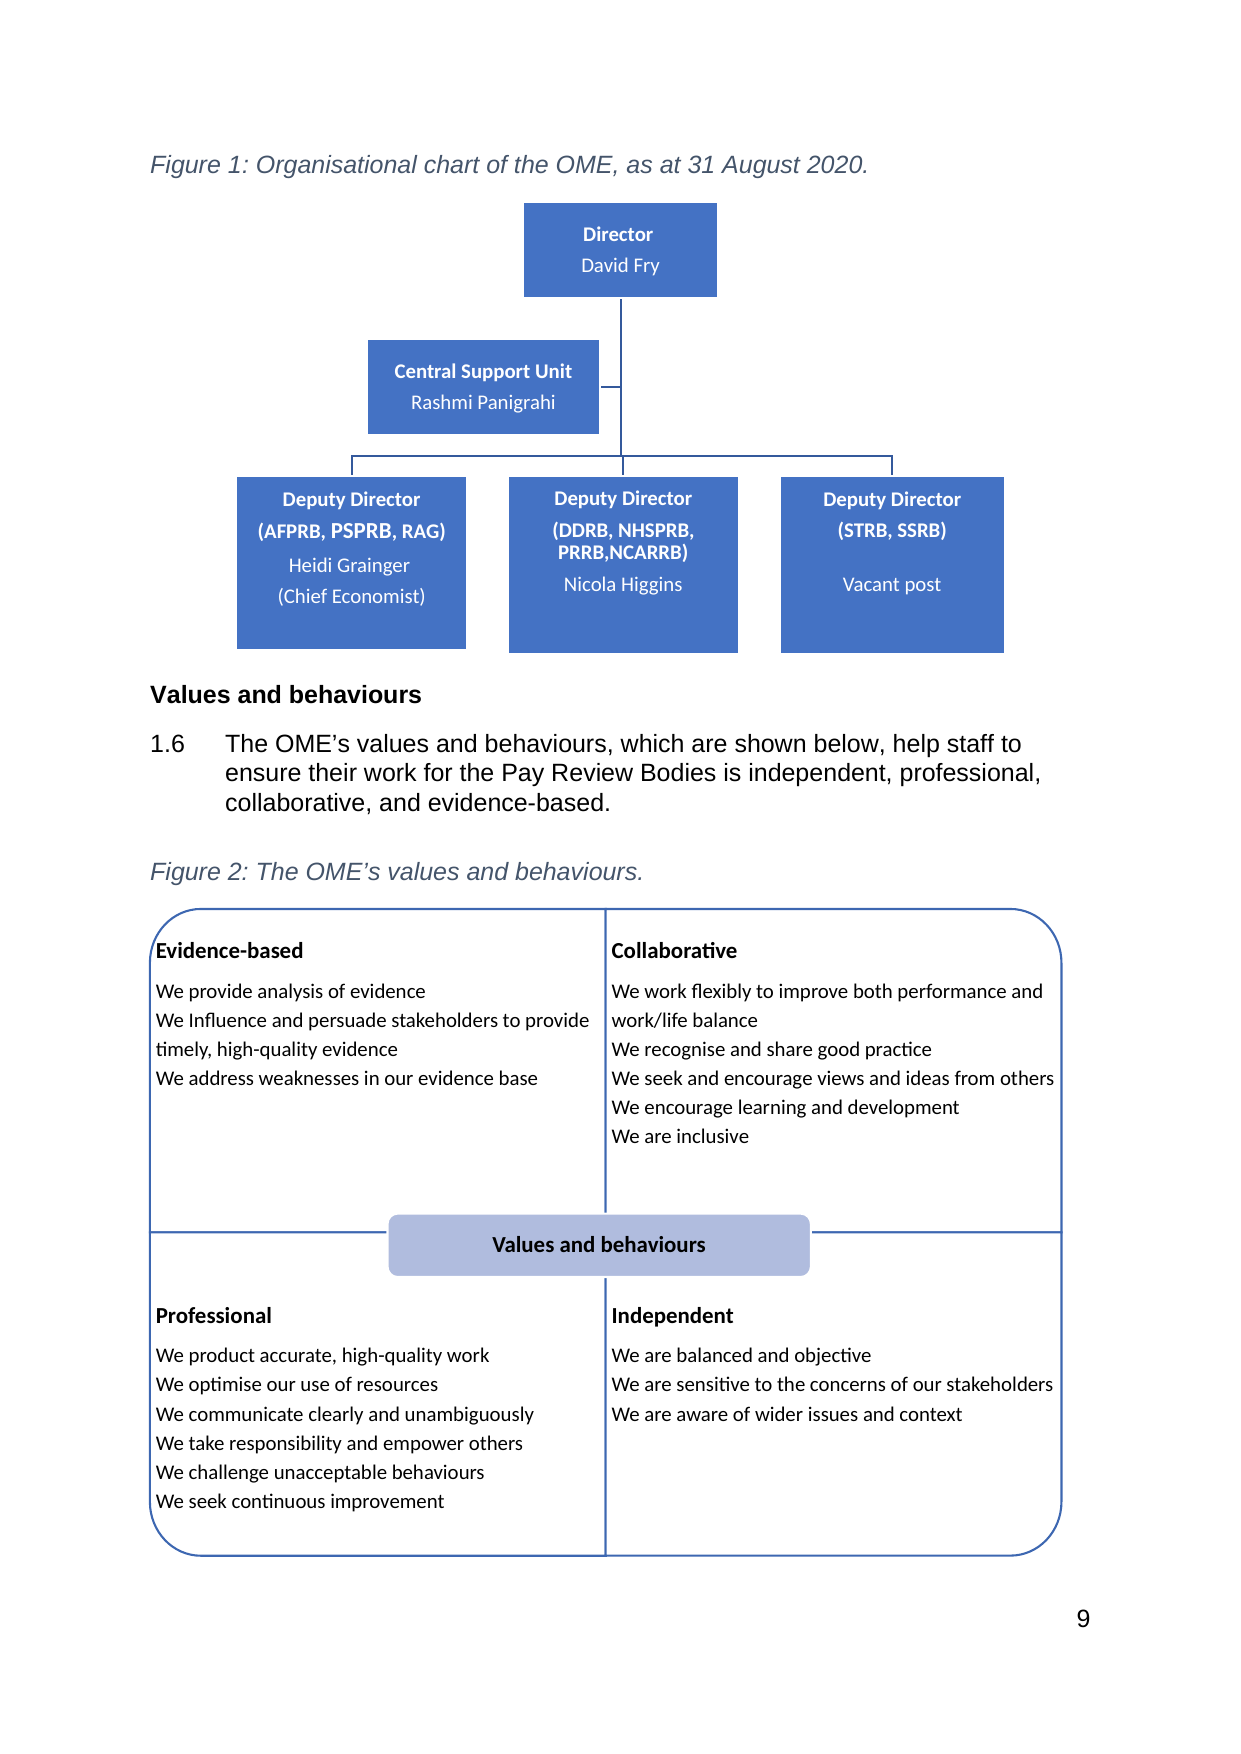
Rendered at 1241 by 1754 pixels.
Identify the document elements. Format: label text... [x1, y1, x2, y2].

text Figure 1: Organisational chart of the OME, as at 31 August 2020. [150, 150, 1090, 179]
subtitle Values and behaviours [150, 680, 1090, 709]
text Figure 2: The OME’s values and behaviours. [150, 857, 1090, 886]
list The OME’s values and behaviours, which are shown below, help staff to ensure their work for the Pay Review Bodies is independent, professional, collaborative, and evidence-based. [150, 728, 1090, 816]
